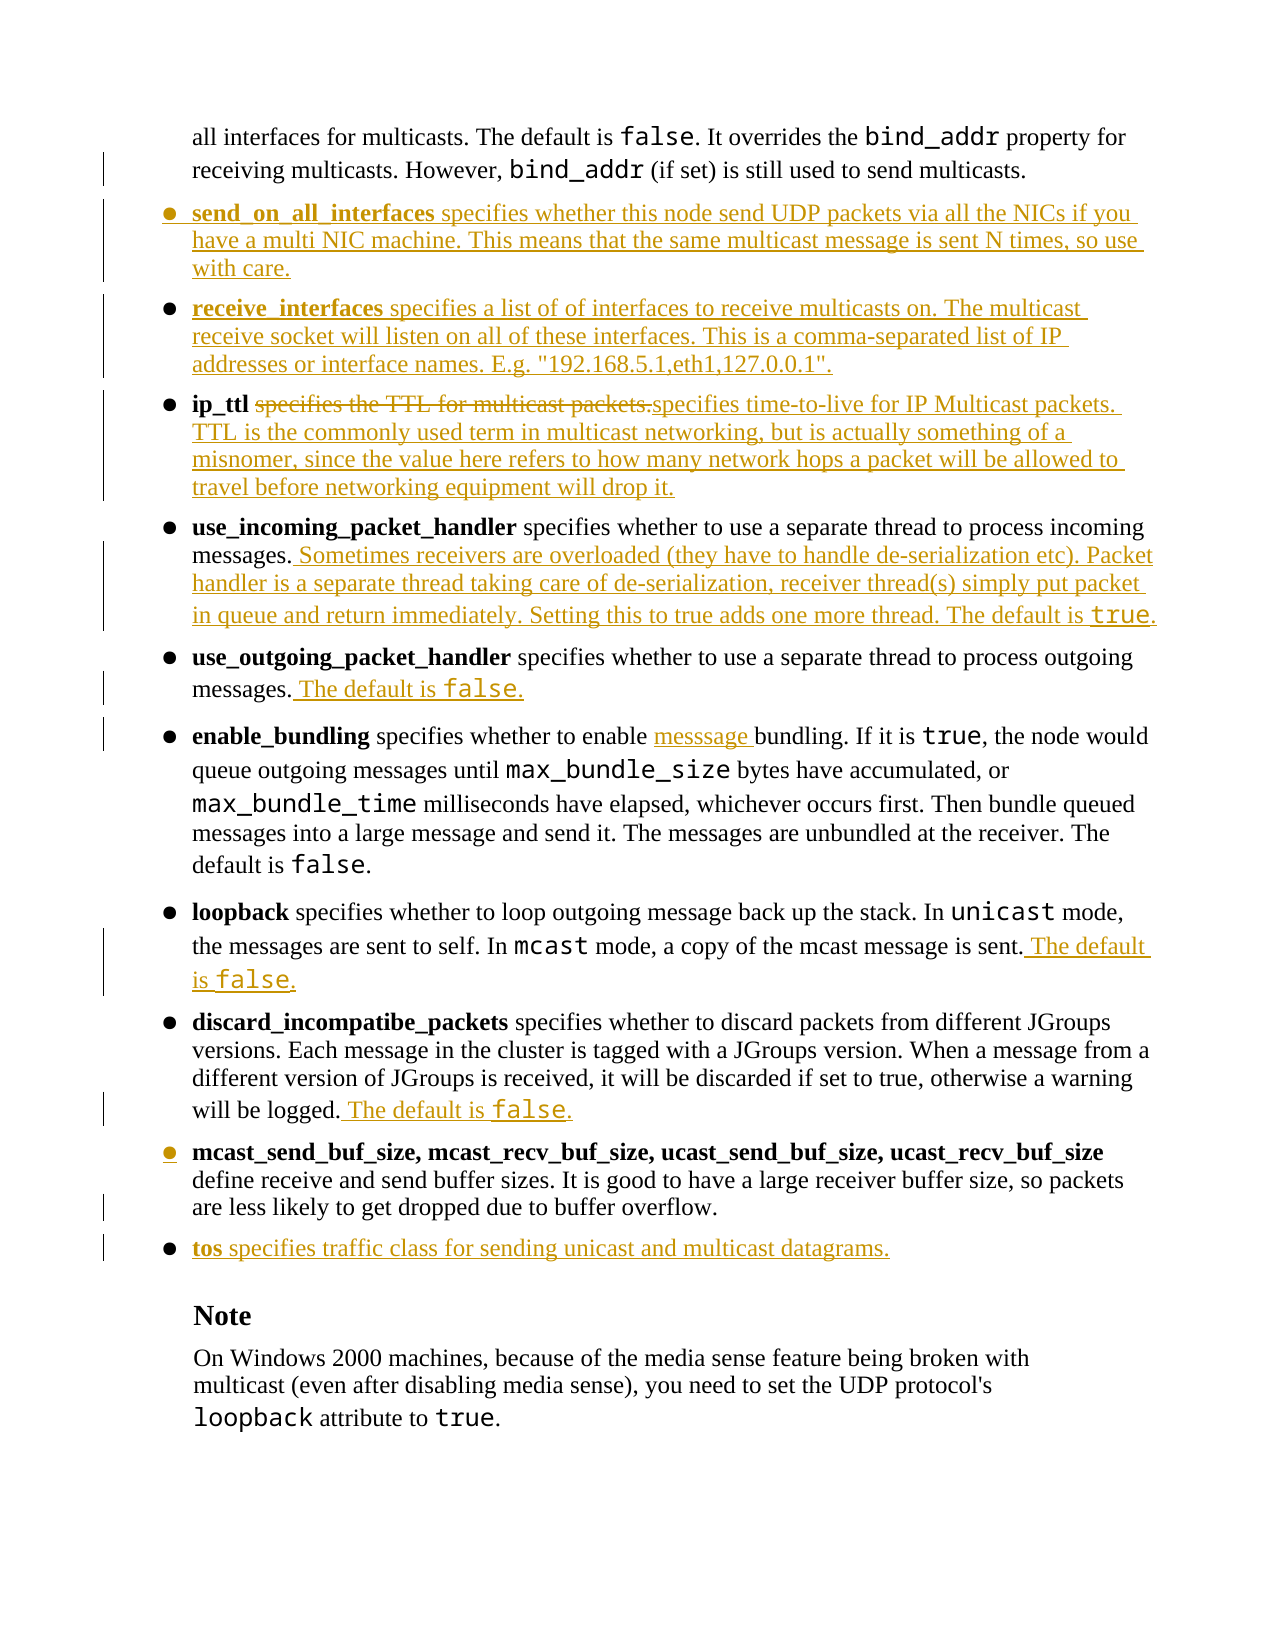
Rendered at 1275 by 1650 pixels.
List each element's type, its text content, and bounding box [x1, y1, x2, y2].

list send_on_all_interfaces specifies whether this node send UDP packets via all the NICs if you have a multi NIC machine. This means that the same multicast message is sent N times, so use with care. [162, 199, 1157, 282]
list mcast_send_buf_size, mcast_recv_buf_size, ucast_send_buf_size, ucast_recv_buf_size define receive and send buffer sizes. It is good to have a large receiver buffer size, so packets are less likely to get dropped due to buffer overflow. [162, 1138, 1157, 1221]
list receive_interfaces specifies a list of of interfaces to receive multicasts on. The multicast receive socket will listen on all of these interfaces. This is a comma-separated list of IP addresses or interface names. E.g. "192.168.5.1,eth1,127.0.0.1". [162, 294, 1157, 377]
list use_incoming_packet_handler specifies whether to use a separate thread to process incoming messages. Sometimes receivers are overloaded (they have to handle de-serialization etc). Packet handler is a separate thread taking care of de-serialization, receiver thread(s) simply put packet in queue and return immediately. Setting this to true adds one more thread. The default is true. [162, 513, 1157, 631]
subtitle Note [193, 1299, 1082, 1331]
list use_outgoing_packet_handler specifies whether to use a separate thread to process outgoing messages. The default is false. [162, 643, 1157, 705]
text On Windows 2000 machines, because of the media sense feature being broken with multicast (even after disabling media sense), you need to set the UDP protocol's loopback attribute to true. [193, 1344, 1082, 1433]
list loopback specifies whether to loop outgoing message back up the stack. In unicast mode, the messages are sent to self. In mcast mode, a copy of the mcast message is sent. The default is false. [162, 894, 1157, 996]
list tos specifies traffic class for sending unicast and multicast datagrams. [162, 1234, 1157, 1261]
list enable_bundling specifies whether to enable messsage bundling. If it is true, the node would queue outgoing messages until max_bundle_size bytes have accumulated, or max_bundle_time milliseconds have elapsed, whichever occurs first. Then bundle queued messages into a large message and send it. The messages are unbundled at the receiver. The default is false. [162, 717, 1157, 881]
list discard_incompatibe_packets specifies whether to discard packets from different JGroups versions. Each message in the cluster is tagged with a JGroups version. When a message from a different version of JGroups is received, it will be discarded if set to true, otherwise a warning will be logged. The default is false. [162, 1008, 1157, 1126]
list ip_ttl specifies time-to-live for IP Multicast packets. TTL is the commonly used term in multicast networking, but is actually something of a misnomer, since the value here refers to how many network hops a packet will be allowed to travel before networking equipment will drop it. [162, 390, 1157, 501]
list receive_on_all_interfaces specifies whether this node should listen on all interfaces for multicasts. The default is false. It overrides the bind_addr property for receiving multicasts. However, bind_addr (if set) is still used to send multicasts. [162, 118, 1157, 186]
